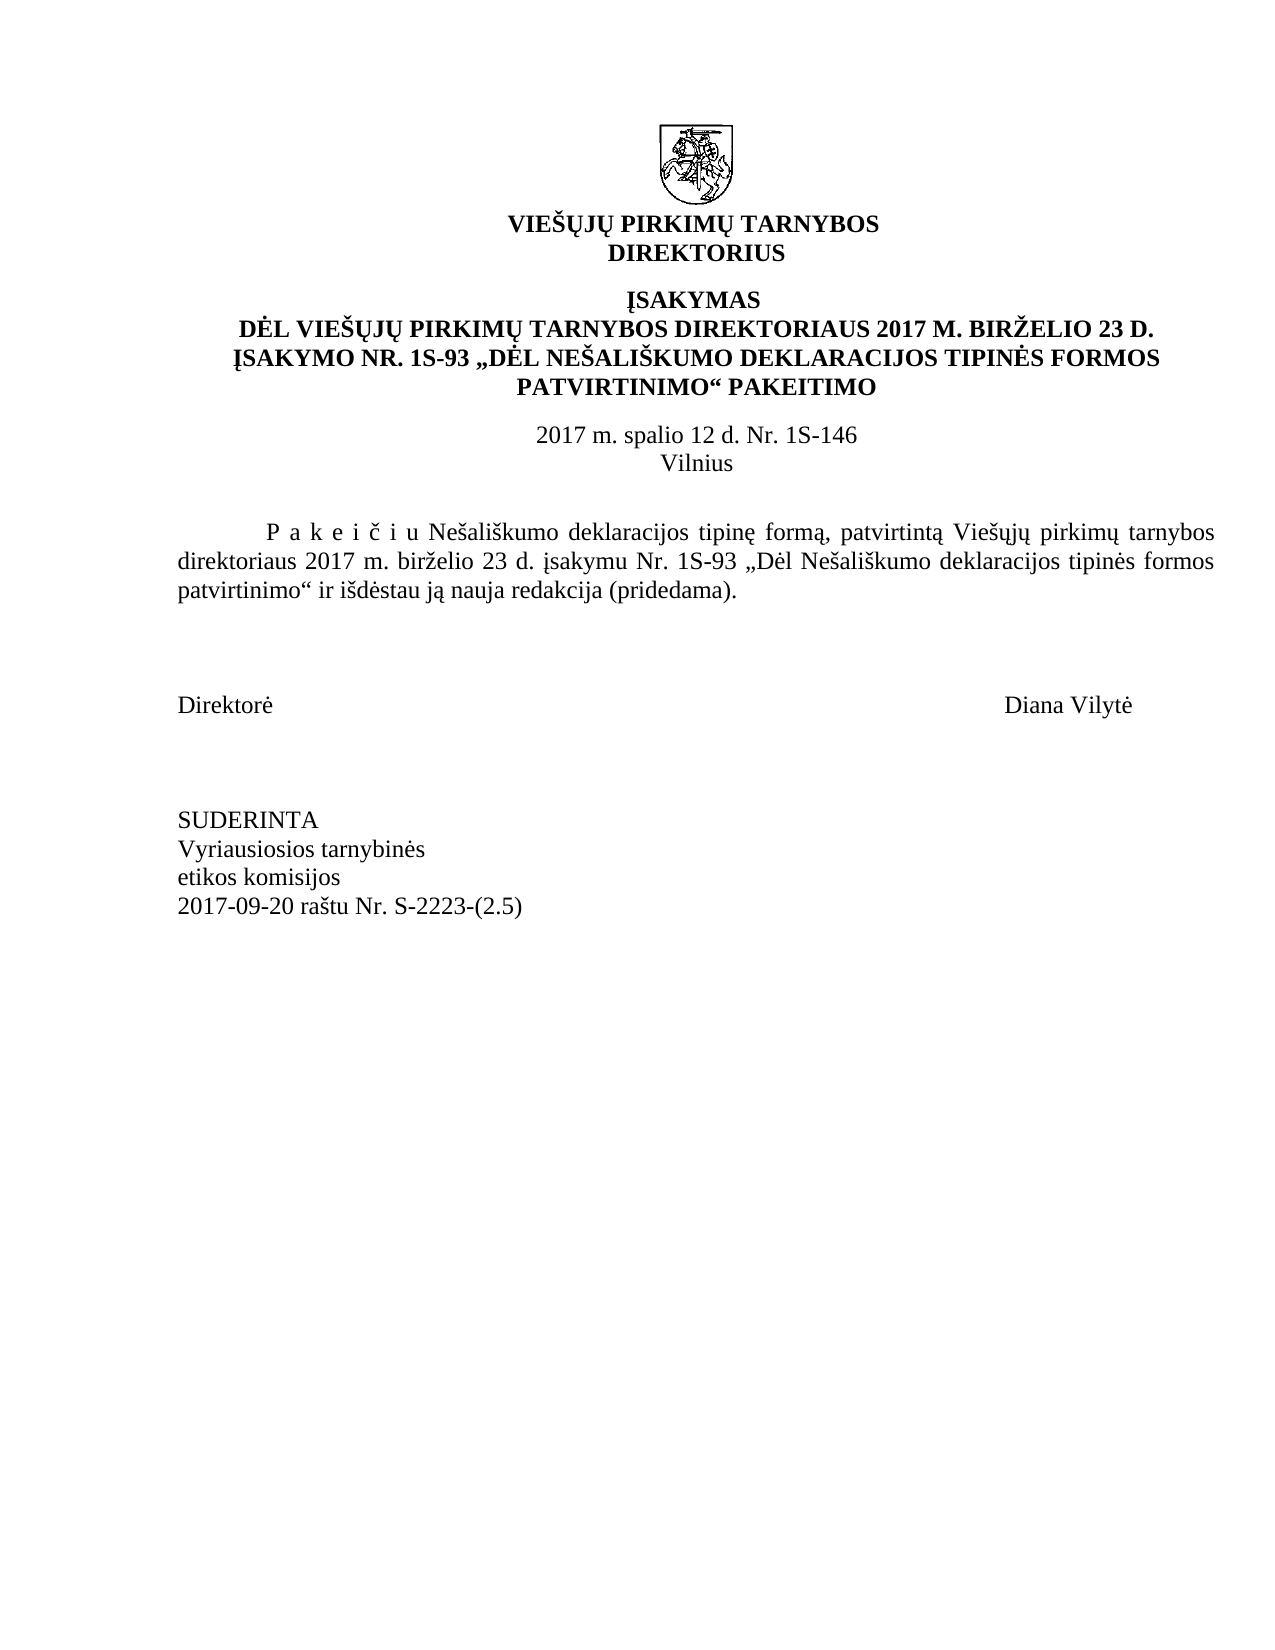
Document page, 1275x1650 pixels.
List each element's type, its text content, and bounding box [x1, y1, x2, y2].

text 2017-09-20 raštu Nr. S-2223-(2.5) [177, 891, 1216, 920]
text DĖL VIEŠŲJŲ PIRKIMŲ TARNYBOS DIREKTORIAUS 2017 M. BIRŽELIO 23 D. ĮSAKYMO NR. 1S-93 „DĖL NEŠALIŠKUMO DEKLARACIJOS tipinės FORMOS PATVIRTINIMO“ PAKEITIMO [177, 314, 1216, 401]
text P a k e i č i u Nešališkumo deklaracijos tipinę formą, patvirtintą Viešųjų pirkimų tarnybos direktoriaus 2017 m. birželio 23 d. įsakymu Nr. 1S-93 „Dėl Nešališkumo deklaracijos tipinės formos patvirtinimo“ ir išdėstau ją nauja redakcija (pridedama). [177, 517, 1216, 604]
text Vyriausiosios tarnybinės [177, 834, 1216, 862]
text SUDERINTA [177, 805, 1216, 834]
text ĮSAKYMAS [177, 286, 1216, 314]
text DIREKTORIUS [177, 238, 1216, 266]
text VIEŠŲJŲ PIRKIMŲ TARNYBOS [177, 209, 1216, 238]
text Direktorė Diana Vilytė [177, 690, 1216, 719]
text 2017 m. spalio 12 d. Nr. 1S-146 [177, 420, 1216, 448]
text Vilnius [177, 448, 1216, 477]
text etikos komisijos [177, 862, 1216, 891]
